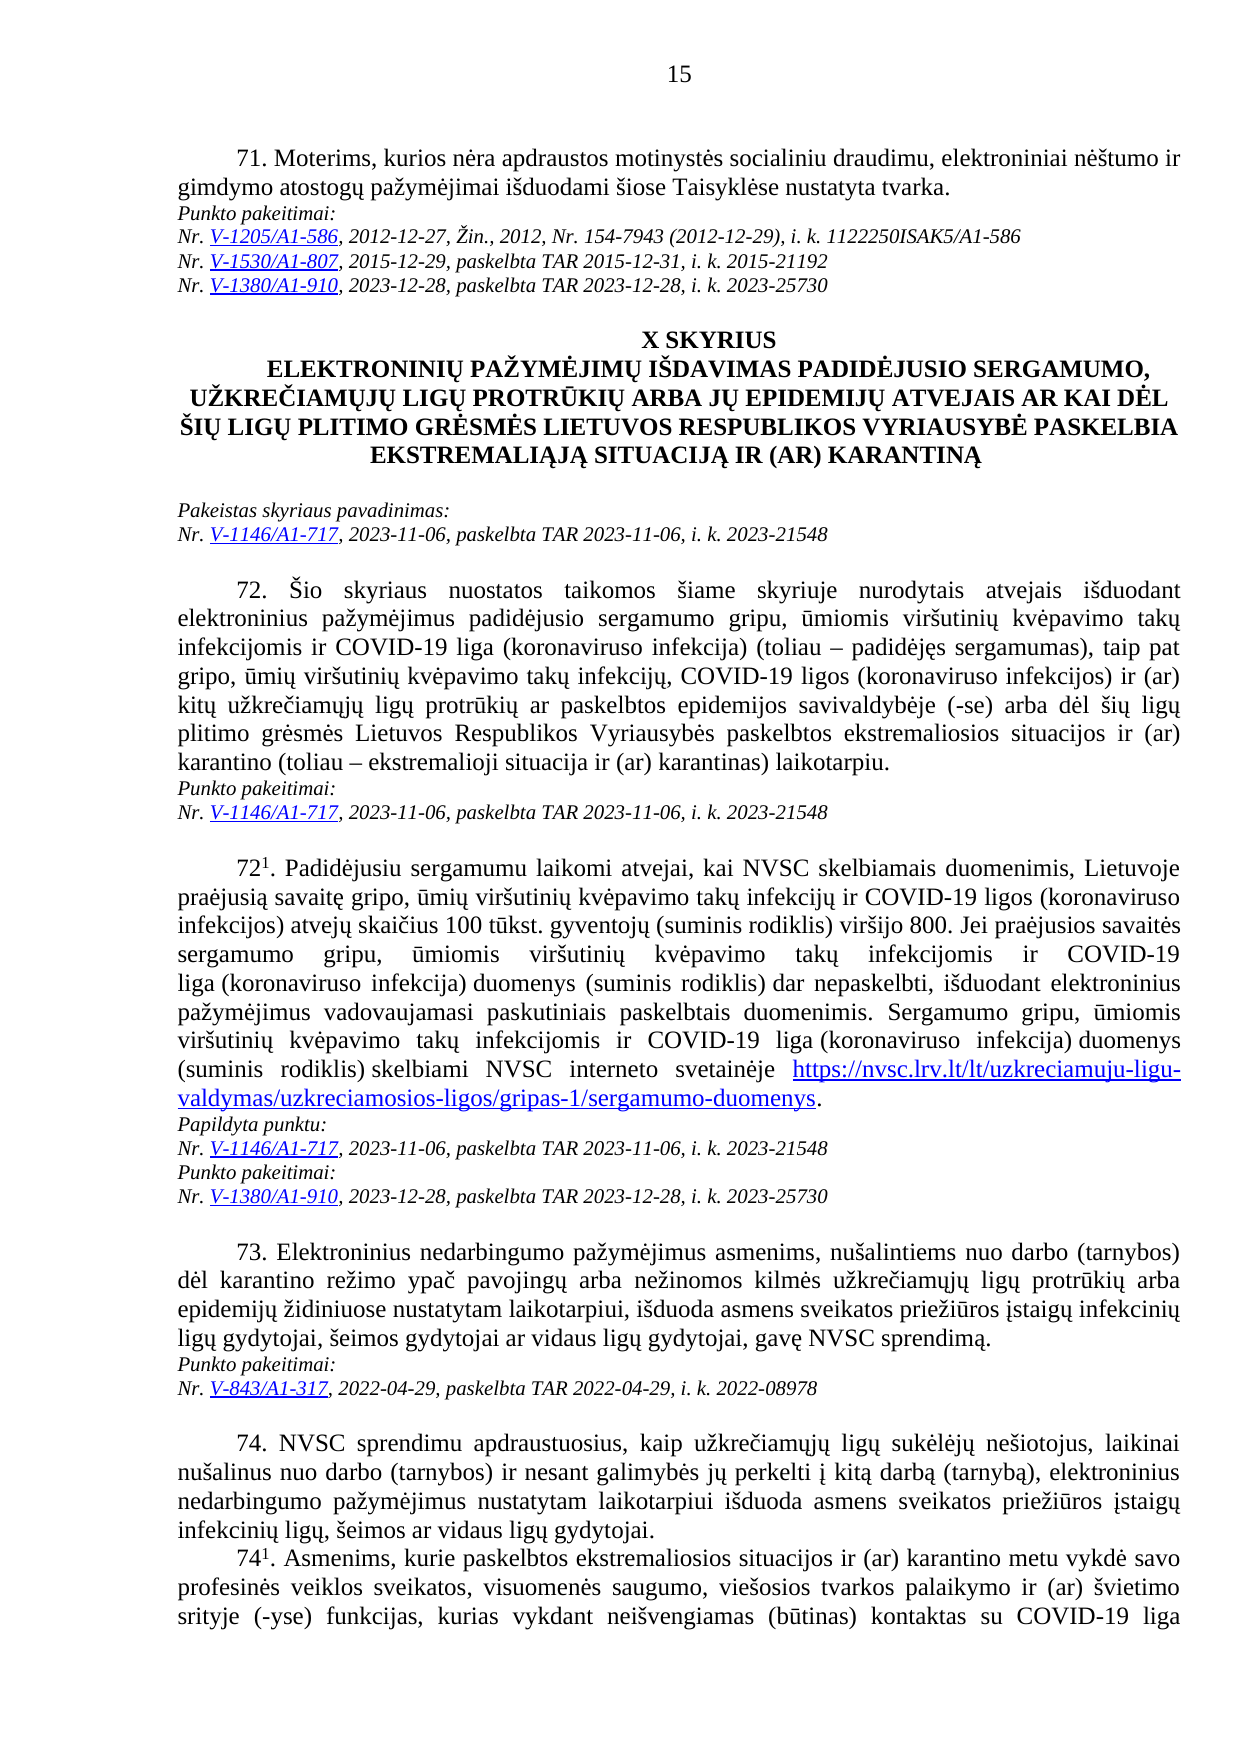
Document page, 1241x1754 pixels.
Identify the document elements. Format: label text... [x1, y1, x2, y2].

text Nr. V-1380/A1-910, 2023-12-28, paskelbta TAR 2023-12-28, i. k. 2023-25730 [177, 273, 1181, 297]
text Nr. V-1205/A1-586, 2012-12-27, Žin., 2012, Nr. 154-7943 (2012-12-29), i. k. 1122250ISAK5/A1-586 [177, 224, 1181, 248]
text Punkto pakeitimai: [177, 1160, 1181, 1184]
text Nr. V-1380/A1-910, 2023-12-28, paskelbta TAR 2023-12-28, i. k. 2023-25730 [177, 1184, 1181, 1208]
text Nr. V-1146/A1-717, 2023-11-06, paskelbta TAR 2023-11-06, i. k. 2023-21548 [177, 800, 1181, 824]
text Papildyta punktu: [177, 1112, 1181, 1136]
text Nr. V-843/A1-317, 2022-04-29, paskelbta TAR 2022-04-29, i. k. 2022-08978 [177, 1376, 1181, 1400]
text Nr. V-1530/A1-807, 2015-12-29, paskelbta TAR 2015-12-31, i. k. 2015-21192 [177, 248, 1181, 273]
text Nr. V-1146/A1-717, 2023-11-06, paskelbta TAR 2023-11-06, i. k. 2023-21548 [177, 522, 1181, 546]
text 721. Padidėjusiu sergamumu laikomi atvejai, kai NVSC skelbiamais duomenimis, Lietuvoje praėjusią savaitę gripo, ūmių viršutinių kvėpavimo takų infekcijų ir COVID-19 ligos (koronaviruso infekcijos) atvejų skaičius 100 tūkst. gyventojų (suminis rodiklis) viršijo 800. Jei praėjusios savaitės sergamumo gripu, ūmiomis viršutinių kvėpavimo takų infekcijomis ir COVID-19 liga (koronaviruso infekcija) duomenys (suminis rodiklis) dar nepaskelbti, išduodant elektroninius pažymėjimus vadovaujamasi paskutiniais paskelbtais duomenimis. Sergamumo gripu, ūmiomis viršutinių kvėpavimo takų infekcijomis ir COVID-19 liga (koronaviruso infekcija) duomenys (suminis rodiklis) skelbiami NVSC interneto svetainėje https://nvsc.lrv.lt/lt/uzkreciamuju-ligu-valdymas/uzkreciamosios-ligos/gripas-1/sergamumo-duomenys. [177, 853, 1181, 1112]
text X skyrius [177, 325, 1181, 354]
text Pakeistas skyriaus pavadinimas: [177, 498, 1181, 522]
text Nr. V-1146/A1-717, 2023-11-06, paskelbta TAR 2023-11-06, i. k. 2023-21548 [177, 1136, 1181, 1160]
text 73. Elektroninius nedarbingumo pažymėjimus asmenims, nušalintiems nuo darbo (tarnybos) dėl karantino režimo ypač pavojingų arba nežinomos kilmės užkrečiamųjų ligų protrūkių arba epidemijų židiniuose nustatytam laikotarpiui, išduoda asmens sveikatos priežiūros įstaigų infekcinių ligų gydytojai, šeimos gydytojai ar vidaus ligų gydytojai, gavę NVSC sprendimą. [177, 1237, 1181, 1352]
text 71. Moterims, kurios nėra apdraustos motinystės socialiniu draudimu, elektroniniai nėštumo ir gimdymo atostogų pažymėjimai išduodami šiose Taisyklėse nustatyta tvarka. [177, 143, 1181, 200]
text 74. NVSC sprendimu apdraustuosius, kaip užkrečiamųjų ligų sukėlėjų nešiotojus, laikinai nušalinus nuo darbo (tarnybos) ir nesant galimybės jų perkelti į kitą darbą (tarnybą), elektroninius nedarbingumo pažymėjimus nustatytam laikotarpiui išduoda asmens sveikatos priežiūros įstaigų infekcinių ligų, šeimos ar vidaus ligų gydytojai. [177, 1428, 1181, 1543]
text Punkto pakeitimai: [177, 200, 1181, 224]
text 741. Asmenims, kurie paskelbtos ekstremaliosios situacijos ir (ar) karantino metu vykdė savo profesinės veiklos sveikatos, visuomenės saugumo, viešosios tvarkos palaikymo ir (ar) švietimo srityje (-yse) funkcijas, kurias vykdant neišvengiamas (būtinas) kontaktas su COVID-19 liga [177, 1543, 1181, 1630]
text ELEKTRONINIŲ PAŽYMĖJIMŲ IŠDAVIMAS PADIDĖJUSIO SERGAMUMO, UŽKREČIAMŲJŲ LIGŲ PROTRŪKIŲ ARBA JŲ EPIDEMIJŲ ATVEJAIS AR KAI DĖL ŠIŲ LIGŲ PLITIMO GRĖSMĖS LIETUVOS RESPUBLIKOS VYRIAUSYBĖ PASKELBIA EKSTREMALIĄJĄ SITUACIJĄ IR (AR) KARANTINĄ [177, 354, 1181, 469]
text Punkto pakeitimai: [177, 776, 1181, 800]
text Punkto pakeitimai: [177, 1352, 1181, 1376]
text 72. Šio skyriaus nuostatos taikomos šiame skyriuje nurodytais atvejais išduodant elektroninius pažymėjimus padidėjusio sergamumo gripu, ūmiomis viršutinių kvėpavimo takų infekcijomis ir COVID-19 liga (koronaviruso infekcija) (toliau – padidėjęs sergamumas), taip pat gripo, ūmių viršutinių kvėpavimo takų infekcijų, COVID-19 ligos (koronaviruso infekcijos) ir (ar) kitų užkrečiamųjų ligų protrūkių ar paskelbtos epidemijos savivaldybėje (-se) arba dėl šių ligų plitimo grėsmės Lietuvos Respublikos Vyriausybės paskelbtos ekstremaliosios situacijos ir (ar) karantino (toliau – ekstremalioji situacija ir (ar) karantinas) laikotarpiu. [177, 575, 1181, 776]
